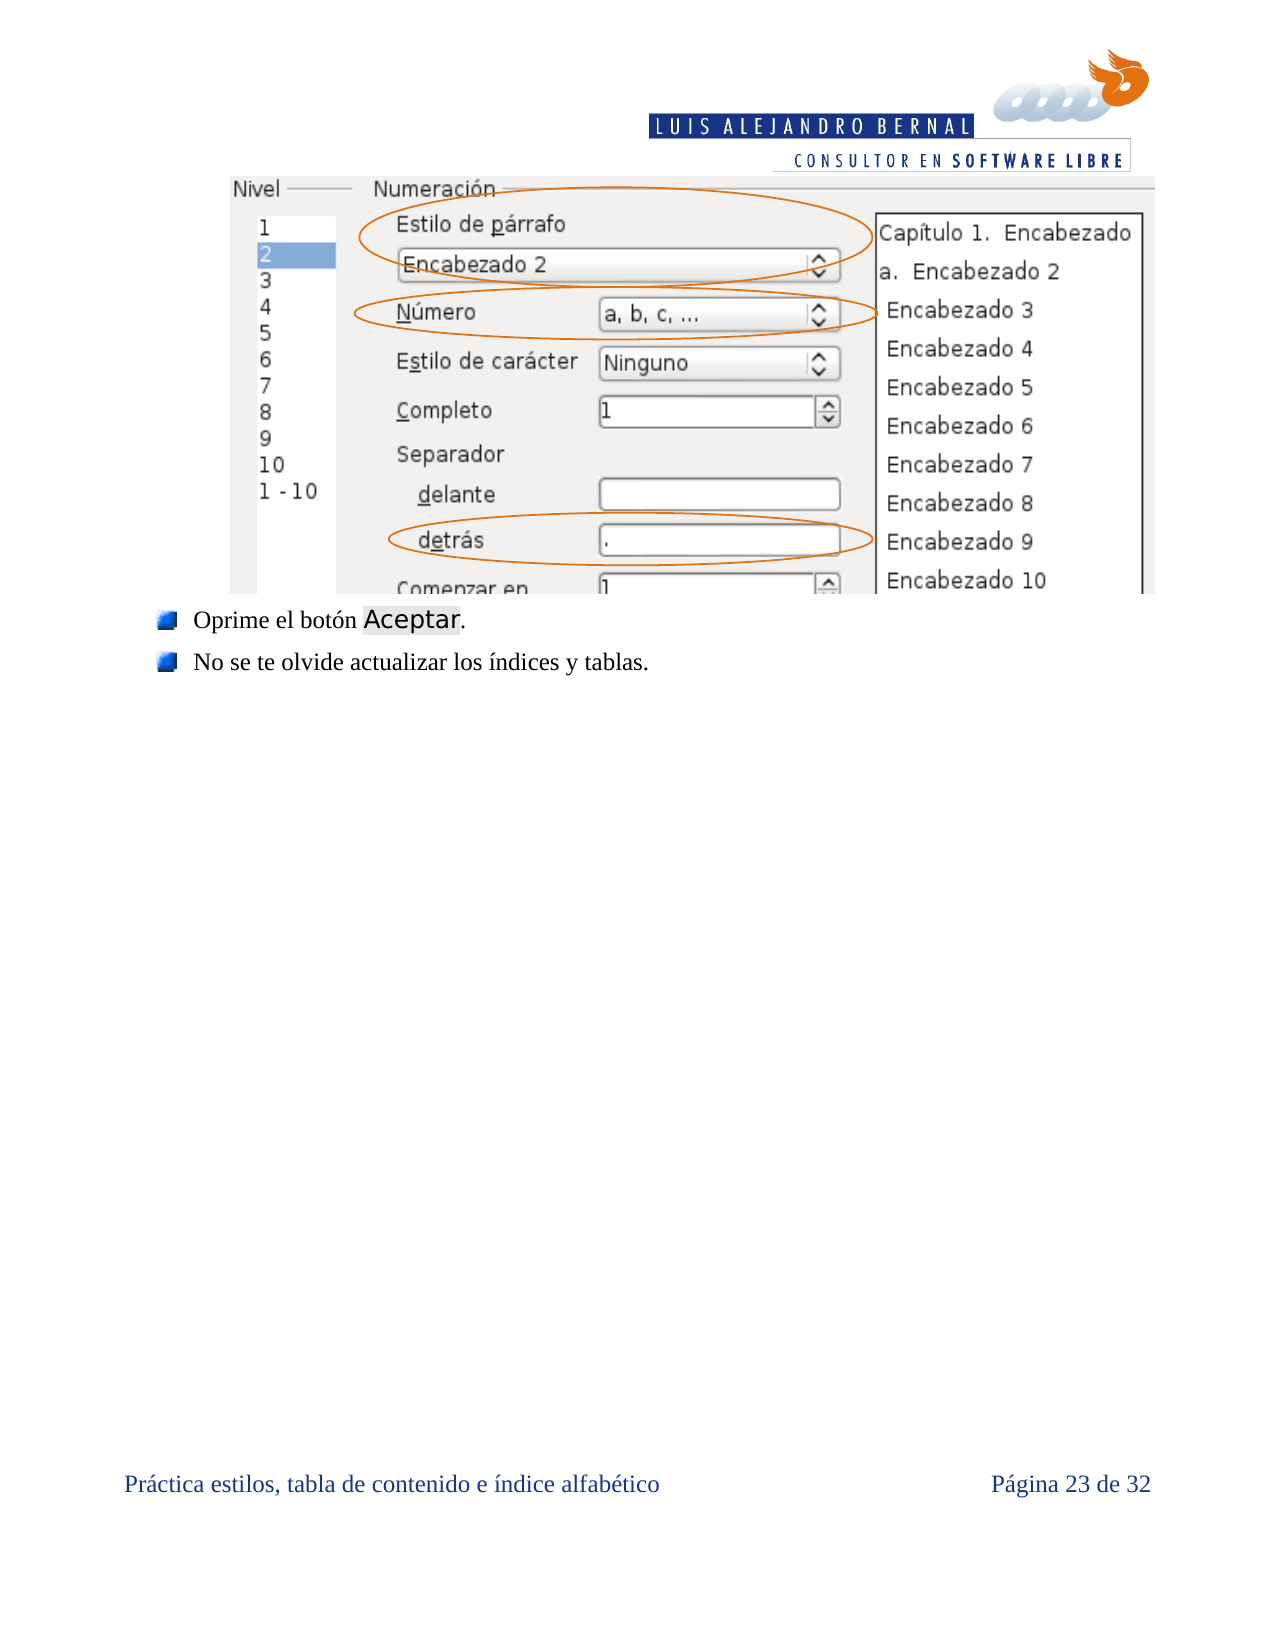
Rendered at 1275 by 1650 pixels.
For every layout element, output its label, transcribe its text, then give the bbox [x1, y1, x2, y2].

picture [648, 45, 1151, 174]
list No se te olvide actualizar los índices y tablas. [156, 647, 1157, 676]
picture [230, 176, 1155, 594]
list Oprime el botón Aceptar. [460, 606, 1157, 635]
picture [156, 651, 177, 672]
picture [156, 610, 177, 630]
list Oprime el botón Aceptar. [156, 606, 363, 635]
